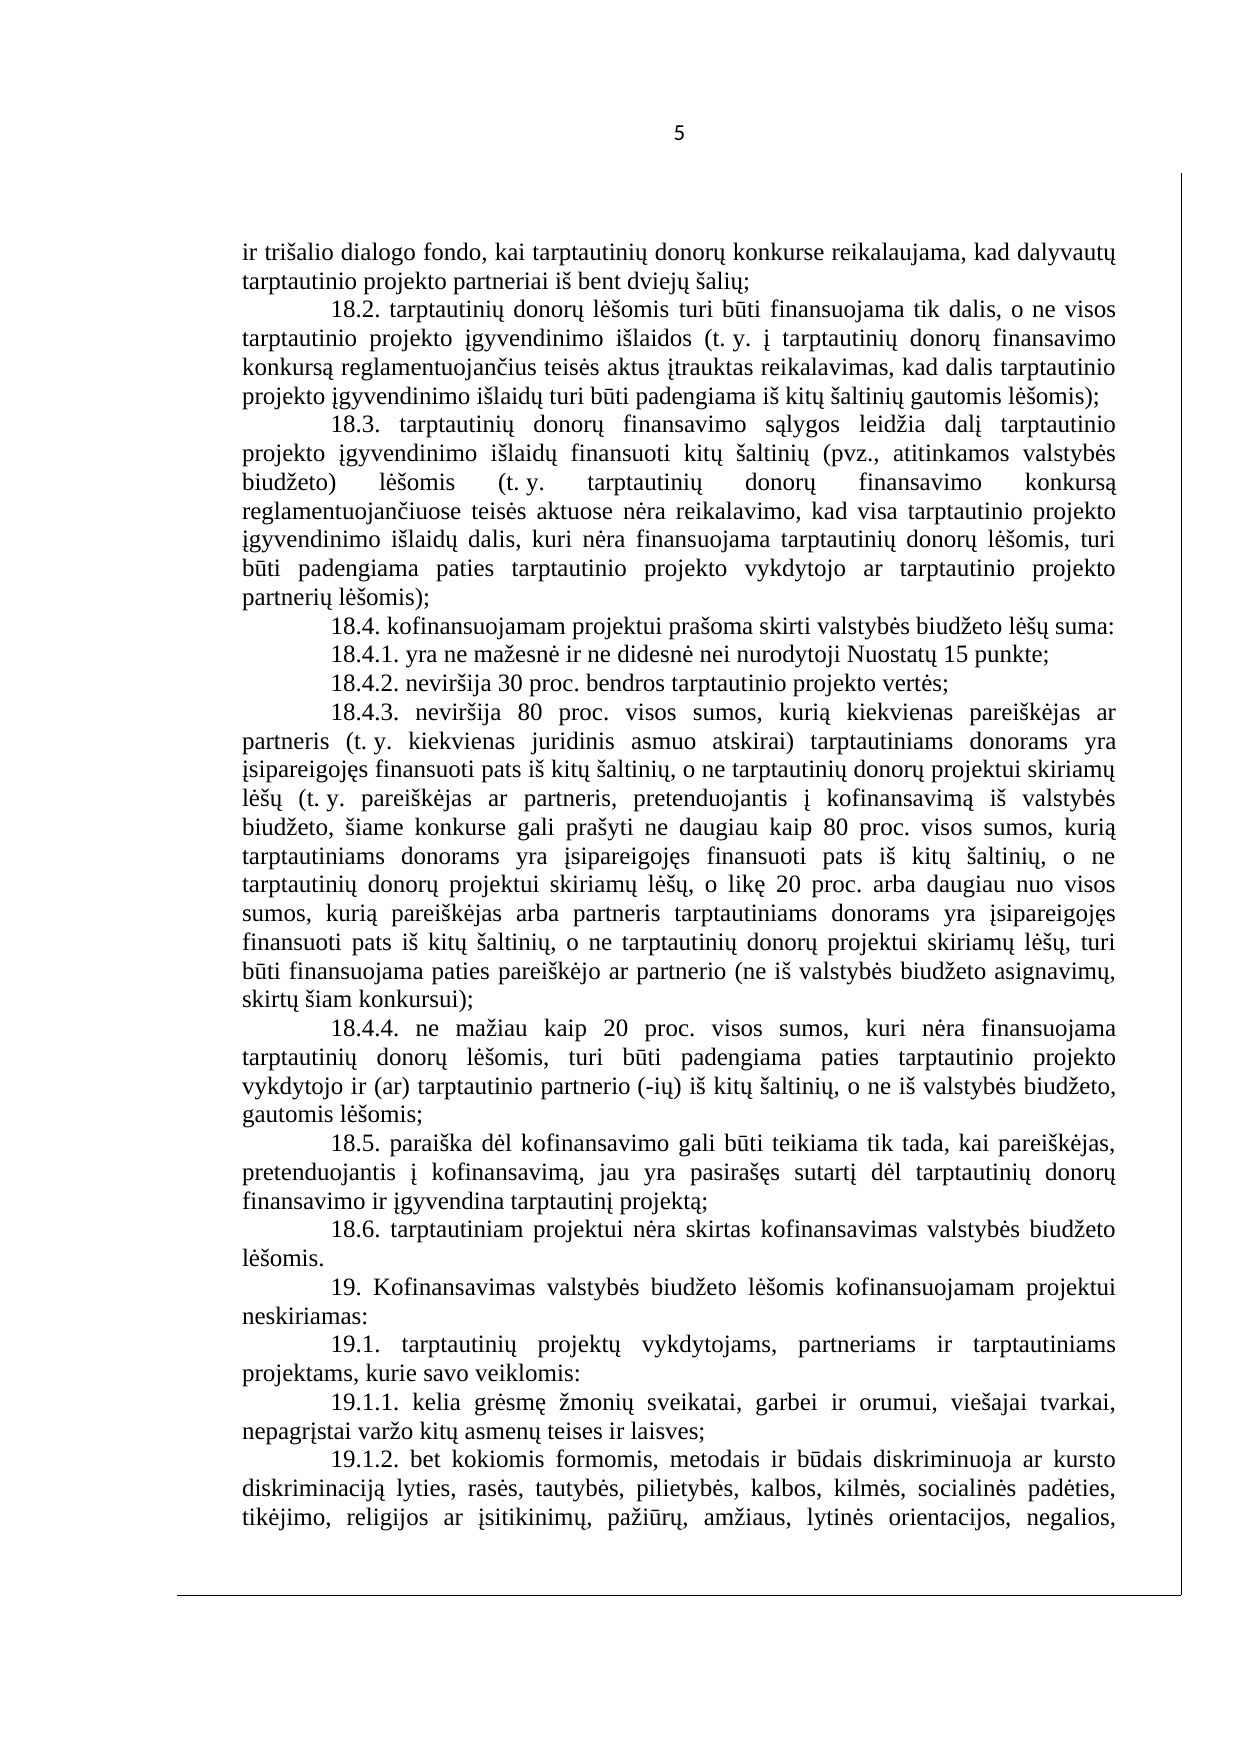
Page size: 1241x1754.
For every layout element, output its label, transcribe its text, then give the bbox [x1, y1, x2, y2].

text 18.6. tarptautiniam projektui nėra skirtas kofinansavimas valstybės biudžeto lėšomis. [177, 1214, 1181, 1272]
text 18.4.1. yra ne mažesnė ir ne didesnė nei nurodytoji Nuostatų 15 punkte; [177, 639, 1181, 668]
text 19.1.1. kelia grėsmę žmonių sveikatai, garbei ir orumui, viešajai tvarkai, nepagrįstai varžo kitų asmenų teises ir laisves; [177, 1387, 1181, 1444]
text 18.4. kofinansuojamam projektui prašoma skirti valstybės biudžeto lėšų suma: [177, 611, 1181, 639]
text ir trišalio dialogo fondo, kai tarptautinių donorų konkurse reikalaujama, kad dalyvautų tarptautinio projekto partneriai iš bent dviejų šalių; [177, 172, 1181, 294]
text 18.4.4. ne mažiau kaip 20 proc. visos sumos, kuri nėra finansuojama tarptautinių donorų lėšomis, turi būti padengiama paties tarptautinio projekto vykdytojo ir (ar) tarptautinio partnerio (-ių) iš kitų šaltinių, o ne iš valstybės biudžeto, gautomis lėšomis; [177, 1013, 1181, 1128]
text 19.1.2. bet kokiomis formomis, metodais ir būdais diskriminuoja ar kursto diskriminaciją lyties, rasės, tautybės, pilietybės, kalbos, kilmės, socialinės padėties, tikėjimo, religijos ar įsitikinimų, pažiūrų, amžiaus, lytinės orientacijos, negalios, [177, 1444, 1181, 1595]
text 18.4.3. neviršija 80 proc. visos sumos, kurią kiekvienas pareiškėjas ar partneris (t. y. kiekvienas juridinis asmuo atskirai) tarptautiniams donorams yra įsipareigojęs finansuoti pats iš kitų šaltinių, o ne tarptautinių donorų projektui skiriamų lėšų (t. y. pareiškėjas ar partneris, pretenduojantis į kofinansavimą iš valstybės biudžeto, šiame konkurse gali prašyti ne daugiau kaip 80 proc. visos sumos, kurią tarptautiniams donorams yra įsipareigojęs finansuoti pats iš kitų šaltinių, o ne tarptautinių donorų projektui skiriamų lėšų, o likę 20 proc. arba daugiau nuo visos sumos, kurią pareiškėjas arba partneris tarptautiniams donorams yra įsipareigojęs finansuoti pats iš kitų šaltinių, o ne tarptautinių donorų projektui skiriamų lėšų, turi būti finansuojama paties pareiškėjo ar partnerio (ne iš valstybės biudžeto asignavimų, skirtų šiam konkursui); [177, 697, 1181, 1013]
text 18.4.2. neviršija 30 proc. bendros tarptautinio projekto vertės; [177, 668, 1181, 697]
text 18.2. tarptautinių donorų lėšomis turi būti finansuojama tik dalis, o ne visos tarptautinio projekto įgyvendinimo išlaidos (t. y. į tarptautinių donorų finansavimo konkursą reglamentuojančius teisės aktus įtrauktas reikalavimas, kad dalis tarptautinio projekto įgyvendinimo išlaidų turi būti padengiama iš kitų šaltinių gautomis lėšomis); [177, 294, 1181, 409]
text 18.5. paraiška dėl kofinansavimo gali būti teikiama tik tada, kai pareiškėjas, pretenduojantis į kofinansavimą, jau yra pasirašęs sutartį dėl tarptautinių donorų finansavimo ir įgyvendina tarptautinį projektą; [177, 1128, 1181, 1214]
text 19. Kofinansavimas valstybės biudžeto lėšomis kofinansuojamam projektui neskiriamas: [177, 1272, 1181, 1329]
text 18.3. tarptautinių donorų finansavimo sąlygos leidžia dalį tarptautinio projekto įgyvendinimo išlaidų finansuoti kitų šaltinių (pvz., atitinkamos valstybės biudžeto) lėšomis (t. y. tarptautinių donorų finansavimo konkursą reglamentuojančiuose teisės aktuose nėra reikalavimo, kad visa tarptautinio projekto įgyvendinimo išlaidų dalis, kuri nėra finansuojama tarptautinių donorų lėšomis, turi būti padengiama paties tarptautinio projekto vykdytojo ar tarptautinio projekto partnerių lėšomis); [177, 409, 1181, 611]
text 19.1. tarptautinių projektų vykdytojams, partneriams ir tarptautiniams projektams, kurie savo veiklomis: [177, 1329, 1181, 1387]
